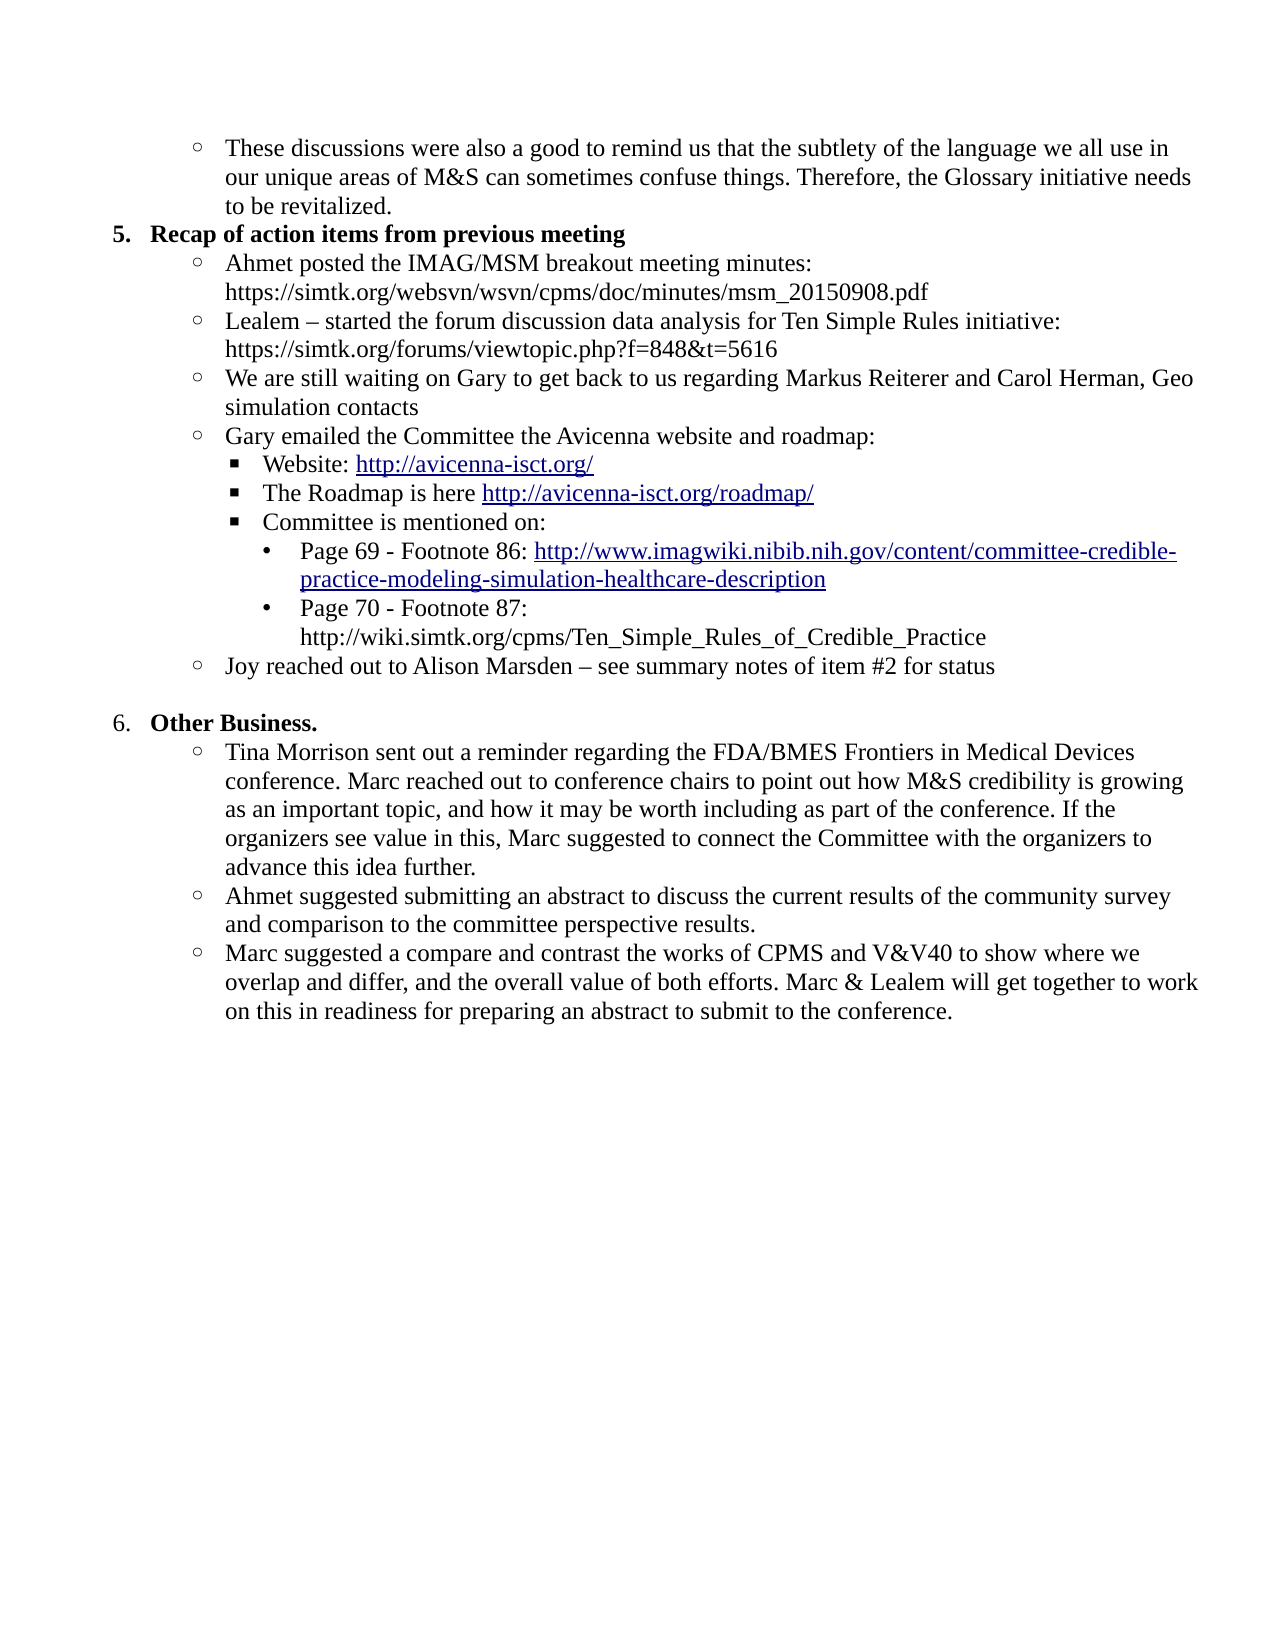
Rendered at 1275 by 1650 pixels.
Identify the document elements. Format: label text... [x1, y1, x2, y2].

list The Roadmap is here http://avicenna-isct.org/roadmap/ [225, 478, 1200, 507]
list Other Business. [112, 708, 1200, 737]
list Gary emailed the Committee the Avicenna website and roadmap: [187, 421, 1200, 449]
list Website: http://avicenna-isct.org/ [225, 449, 1200, 478]
list Recap of action items from previous meeting [112, 219, 1200, 248]
list Lealem – started the forum discussion data analysis for Ten Simple Rules initiative: https://simtk.org/forums/viewtopic.php?f=848&t=5616 [187, 306, 1200, 363]
list Marc suggested a compare and contrast the works of CPMS and V&V40 to show where we overlap and differ, and the overall value of both efforts. Marc & Lealem will get together to work on this in readiness for preparing an abstract to submit to the conference. [187, 938, 1200, 1024]
list Committee is mentioned on: [225, 507, 1200, 536]
list Ahmet suggested submitting an abstract to discuss the current results of the community survey and comparison to the committee perspective results. [187, 881, 1200, 938]
list We are still waiting on Gary to get back to us regarding Markus Reiterer and Carol Herman, Geo simulation contacts [187, 363, 1200, 421]
list Tina Morrison sent out a reminder regarding the FDA/BMES Frontiers in Medical Devices conference. Marc reached out to conference chairs to point out how M&S credibility is growing as an important topic, and how it may be worth including as part of the conference. If the organizers see value in this, Marc suggested to connect the Committee with the organizers to advance this idea further. [187, 737, 1200, 881]
list Joy reached out to Alison Marsden – see summary notes of item #2 for status [187, 651, 1200, 679]
list These discussions were also a good to remind us that the subtlety of the language we all use in our unique areas of M&S can sometimes confuse things. Therefore, the Glossary initiative needs to be revitalized. [187, 133, 1200, 219]
list Page 70 - Footnote 87: http://wiki.simtk.org/cpms/Ten_Simple_Rules_of_Credible_Practice [262, 593, 1200, 651]
list Ahmet posted the IMAG/MSM breakout meeting minutes: https://simtk.org/websvn/wsvn/cpms/doc/minutes/msm_20150908.pdf [187, 248, 1200, 306]
list Page 69 - Footnote 86: http://www.imagwiki.nibib.nih.gov/content/committee-credible-practice-modeling-simulation-healthcare-description [262, 536, 1200, 593]
